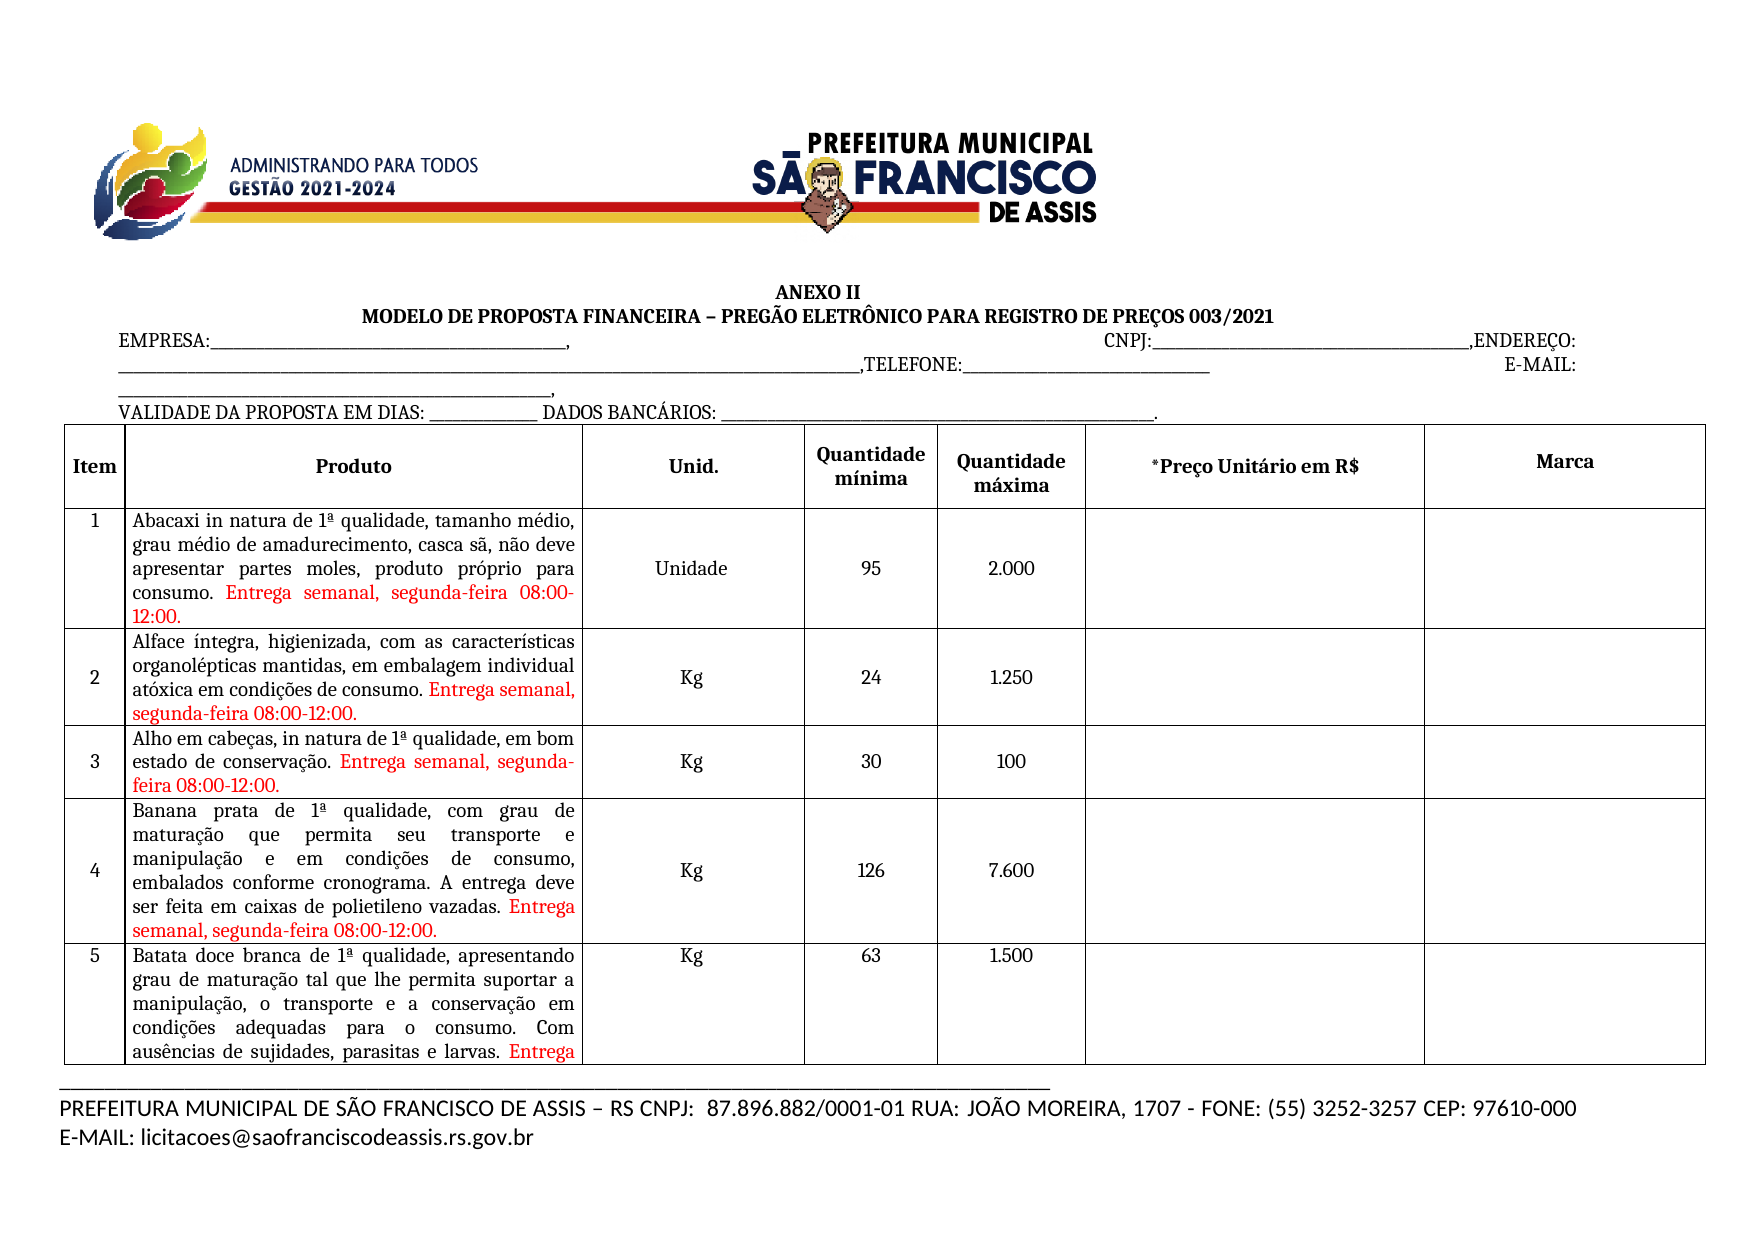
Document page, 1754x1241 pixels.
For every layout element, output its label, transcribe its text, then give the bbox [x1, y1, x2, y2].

table_cell 63 [805, 944, 937, 1064]
text ANEXO II [59, 281, 1577, 304]
table_cell 100 [938, 726, 1085, 798]
table_cell [1086, 799, 1424, 943]
table_header Item [65, 425, 124, 507]
table_cell [1425, 944, 1705, 1064]
table_cell Unidade [583, 509, 804, 628]
table_cell [1086, 629, 1424, 725]
table_cell 5 [65, 944, 124, 1064]
table_header Quantidade máxima [938, 425, 1085, 507]
table_cell Kg [583, 629, 804, 725]
table_cell Kg [583, 799, 804, 943]
table_cell [1086, 509, 1424, 628]
table_cell 24 [805, 629, 937, 725]
table_cell [1086, 726, 1424, 798]
text VALIDADE DA PROPOSTA EM DIAS: ______________ DADOS BANCÁRIOS: ________________________________________________________. [118, 400, 1577, 424]
table_cell [1425, 726, 1705, 798]
table_cell 2 [65, 629, 124, 725]
table_cell Kg [583, 726, 804, 798]
table_cell Kg [583, 944, 804, 1064]
table_cell 95 [805, 509, 937, 628]
table_header Unid. [583, 425, 804, 507]
table_cell [1425, 509, 1705, 628]
table_cell 7.600 [938, 799, 1085, 943]
table_cell 2.000 [938, 509, 1085, 628]
table_cell [1086, 944, 1424, 1064]
table_cell Banana prata de 1ª qualidade, com grau de maturação que permita seu transporte e manipulação e em condições de consumo, embalados conforme cronograma. A entrega deve ser feita em caixas de polietileno vazadas. Entrega semanal, segunda-feira 08:00-12:00. [126, 799, 582, 943]
table_cell Batata doce branca de 1ª qualidade, apresentando grau de maturação tal que lhe permita suportar a manipulação, o transporte e a conservação em condições adequadas para o consumo. Com ausências de sujidades, parasitas e larvas. Entrega [126, 944, 582, 1064]
table_cell 30 [805, 726, 937, 798]
table_cell 1 [65, 509, 124, 628]
table_cell 4 [65, 799, 124, 943]
table_cell [1425, 799, 1705, 943]
table_cell Alho em cabeças, in natura de 1ª qualidade, em bom estado de conservação. Entrega semanal, segunda-feira 08:00-12:00. [126, 726, 582, 798]
table_cell 126 [805, 799, 937, 943]
table_header Quantidade mínima [805, 425, 937, 507]
text MODELO DE PROPOSTA FINANCEIRA – PREGÃO ELETRÔNICO PARA REGISTRO DE PREÇOS 003/2021 [59, 304, 1577, 328]
table_cell 3 [65, 726, 124, 798]
table_header Marca [1425, 425, 1705, 507]
table_cell Abacaxi in natura de 1ª qualidade, tamanho médio, grau médio de amadurecimento, casca sã, não deve apresentar partes moles, produto próprio para consumo. Entrega semanal, segunda-feira 08:00-12:00. [126, 509, 582, 628]
table_cell [1425, 629, 1705, 725]
table_header Produto [126, 425, 582, 507]
table_cell Alface íntegra, higienizada, com as características organolépticas mantidas, em embalagem individual atóxica em condições de consumo. Entrega semanal, segunda-feira 08:00-12:00. [126, 629, 582, 725]
table_cell 1.250 [938, 629, 1085, 725]
table_header *Preço Unitário em R$ [1086, 425, 1424, 507]
table_cell 1.500 [938, 944, 1085, 1064]
text EMPRESA:______________________________________________, CNPJ:_________________________________________,ENDEREÇO: ________________________________________________________________________________________________,TELEFONE:________________________________ E-MAIL: ________________________________________________________, [118, 328, 1577, 400]
